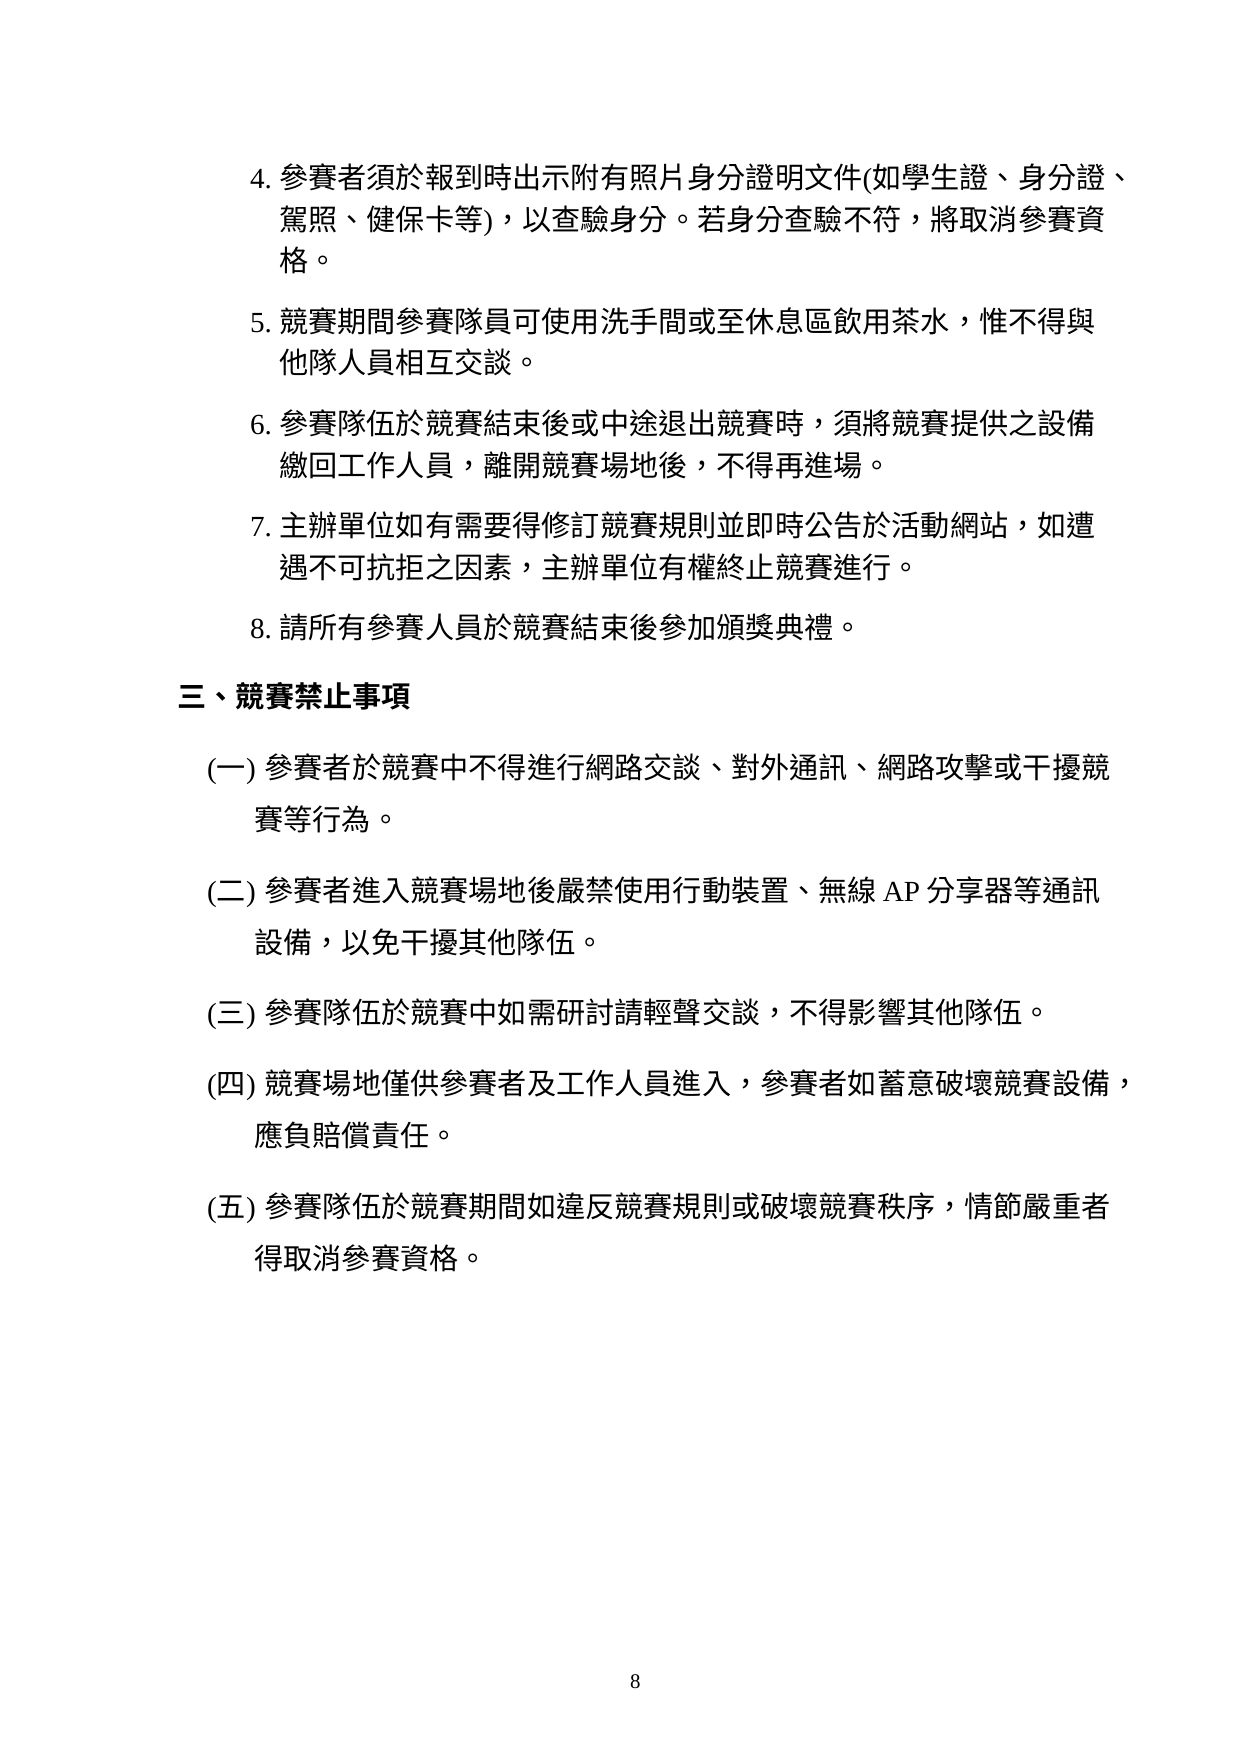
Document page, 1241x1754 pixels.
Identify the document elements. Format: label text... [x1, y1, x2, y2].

subtitle 競賽場地僅供參賽者及工作人員進入，參賽者如蓄意破壞競賽設備，應負賠償責任。 [207, 1053, 1122, 1157]
subtitle 參賽者於競賽中不得進行網路交談、對外通訊、網路攻擊或干擾競賽等行為。 [207, 736, 1122, 841]
subtitle 參賽隊伍於競賽中如需研討請輕聲交談，不得影響其他隊伍。 [207, 982, 1122, 1034]
subtitle 參賽隊伍於競賽結束後或中途退出競賽時，須將競賽提供之設備繳回工作人員，離開競賽場地後，不得再進場。 [250, 401, 1122, 484]
subtitle 參賽隊伍於競賽期間如違反競賽規則或破壞競賽秩序，情節嚴重者得取消參賽資格。 [207, 1176, 1122, 1280]
subtitle 參賽者須於報到時出示附有照片身分證明文件(如學生證、身分證、駕照、健保卡等)，以查驗身分。若身分查驗不符，將取消參賽資格。 [250, 155, 1122, 280]
subtitle 競賽禁止事項 [177, 666, 1122, 718]
subtitle 請所有參賽人員於競賽結束後參加頒獎典禮。 [250, 605, 1122, 647]
subtitle 參賽者進入競賽場地後嚴禁使用行動裝置、無線AP分享器等通訊設備，以免干擾其他隊伍。 [207, 859, 1122, 963]
subtitle 競賽期間參賽隊員可使用洗手間或至休息區飲用茶水，惟不得與他隊人員相互交談。 [250, 299, 1122, 382]
subtitle 主辦單位如有需要得修訂競賽規則並即時公告於活動網站，如遭遇不可抗拒之因素，主辦單位有權終止競賽進行。 [250, 503, 1122, 586]
